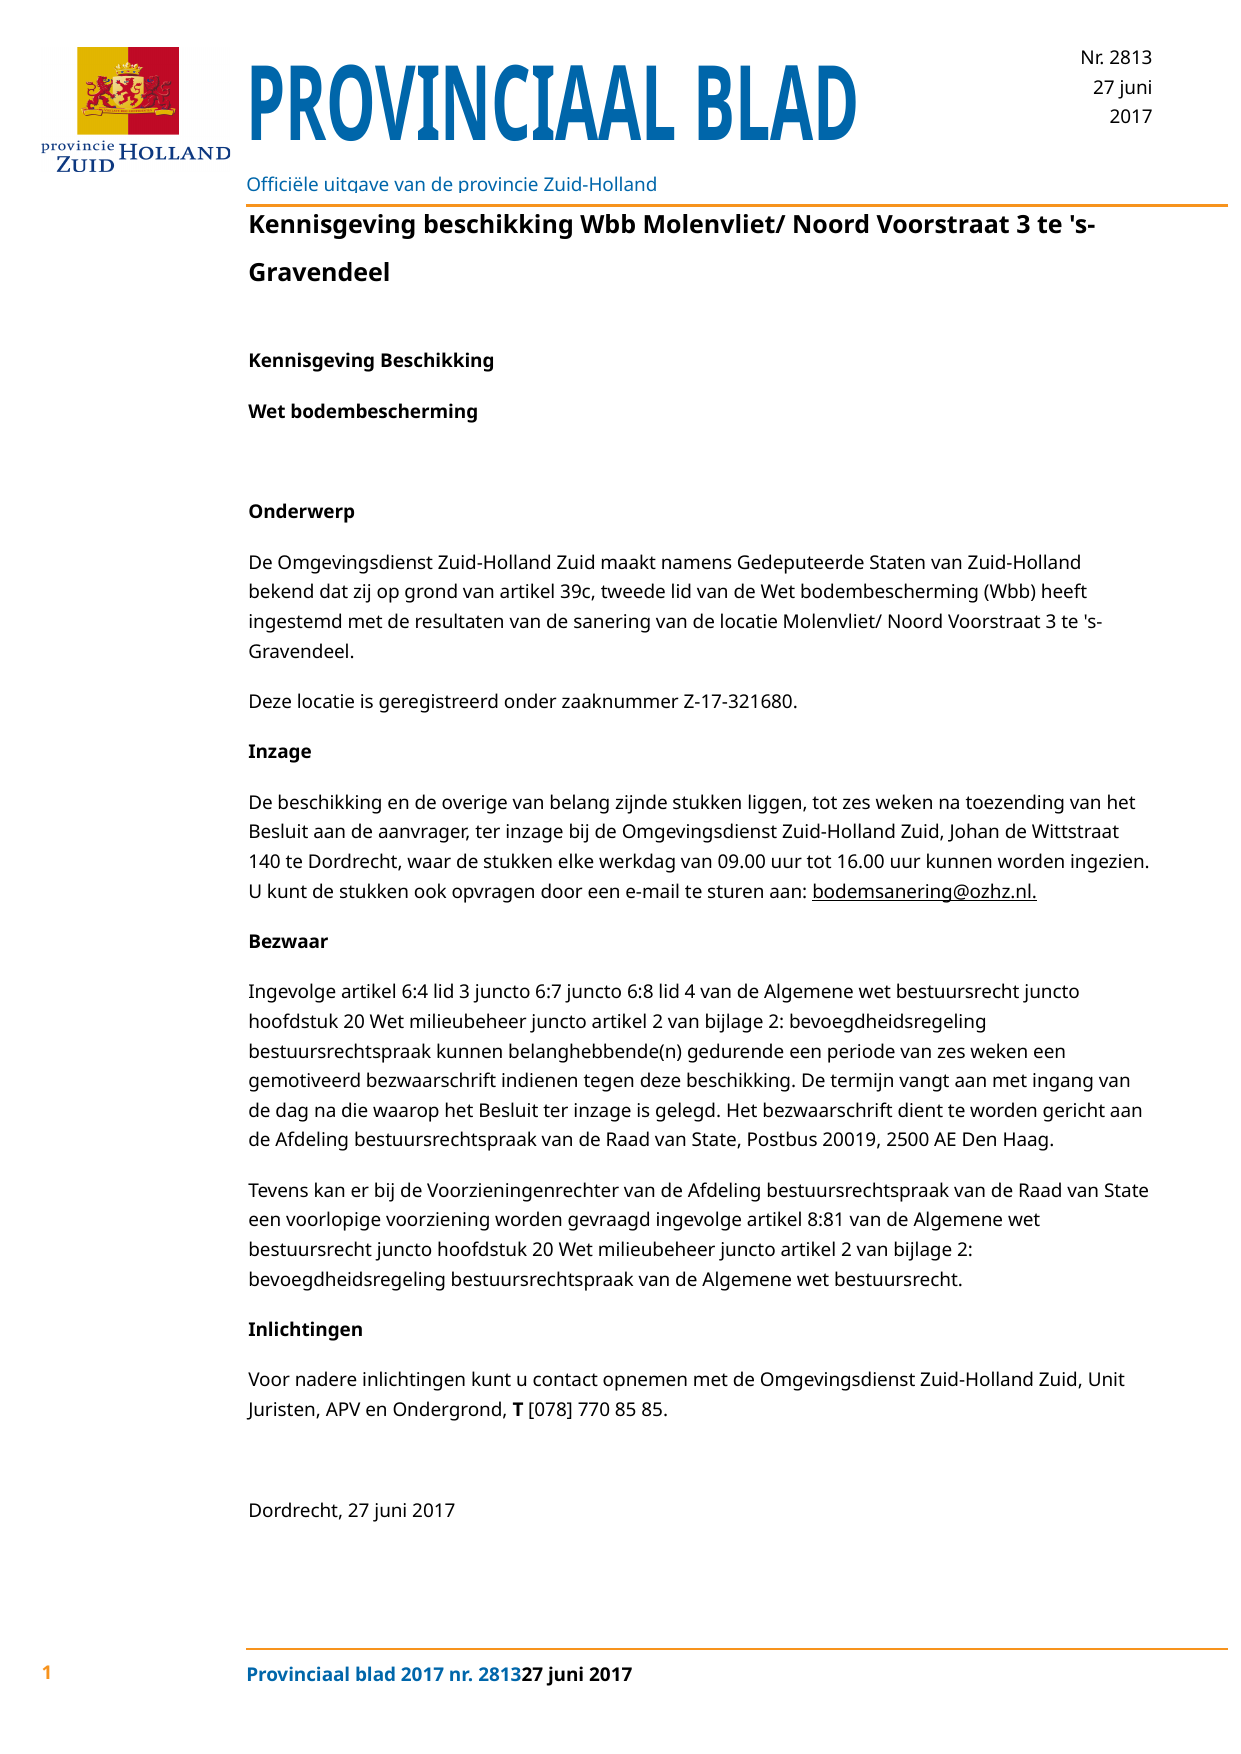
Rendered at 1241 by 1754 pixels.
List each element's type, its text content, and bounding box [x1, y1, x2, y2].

text Kennisgeving beschikking Wbb Molenvliet/ Noord Voorstraat 3 te 's-Gravendeel [248, 207, 1152, 288]
text Onderwerp [248, 499, 1152, 524]
text Inzage [248, 739, 1152, 764]
text Kennisgeving Beschikking [248, 347, 1152, 373]
text Voor nadere inlichtingen kunt u contact opnemen met de Omgevingsdienst Zuid-Holland Zuid, Unit Juristen, APV en Ondergrond, T [078] 770 85 85. [248, 1367, 1152, 1422]
text Ingevolge artikel 6:4 lid 3 juncto 6:7 juncto 6:8 lid 4 van de Algemene wet bestuursrecht juncto hoofdstuk 20 Wet milieubeheer juncto artikel 2 van bijlage 2: bevoegdheidsregeling bestuursrechtspraak kunnen belanghebbende(n) gedurende een periode van zes weken een gemotiveerd bezwaarschrift indienen tegen deze beschikking. De termijn vangt aan met ingang van de dag na die waarop het Besluit ter inzage is gelegd. Het bezwaarschrift dient te worden gericht aan de Afdeling bestuursrechtspraak van de Raad van State, Postbus 20019, 2500 AE Den Haag. [248, 979, 1152, 1152]
text Wet bodembescherming [248, 398, 1152, 424]
text Inlichtingen [248, 1316, 1152, 1342]
text Dordrecht, 27 juni 2017 [248, 1497, 1152, 1523]
picture [41, 47, 231, 172]
text De beschikking en de overige van belang zijnde stukken liggen, tot zes weken na toezending van het Besluit aan de aanvrager, ter inzage bij de Omgevingsdienst Zuid-Holland Zuid, Johan de Wittstraat 140 te Dordrecht, waar de stukken elke werkdag van 09.00 uur tot 16.00 uur kunnen worden ingezien. U kunt de stukken ook opvragen door een e-mail te sturen aan: bodemsanering@ozhz.nl. [248, 789, 1152, 904]
text Bezwaar [248, 928, 1152, 954]
text Deze locatie is geregistreerd onder zaaknummer Z-17-321680. [248, 688, 1152, 714]
text Tevens kan er bij de Voorzieningenrechter van de Afdeling bestuursrechtspraak van de Raad van State een voorlopige voorziening worden gevraagd ingevolge artikel 8:81 van de Algemene wet bestuursrecht juncto hoofdstuk 20 Wet milieubeheer juncto artikel 2 van bijlage 2: bevoegdheidsregeling bestuursrechtspraak van de Algemene wet bestuursrecht. [248, 1177, 1152, 1292]
text De Omgevingsdienst Zuid-Holland Zuid maakt namens Gedeputeerde Staten van Zuid-Holland bekend dat zij op grond van artikel 39c, tweede lid van de Wet bodembescherming (Wbb) heeft ingestemd met de resultaten van de sanering van de locatie Molenvliet/ Noord Voorstraat 3 te 's-Gravendeel. [248, 549, 1152, 664]
